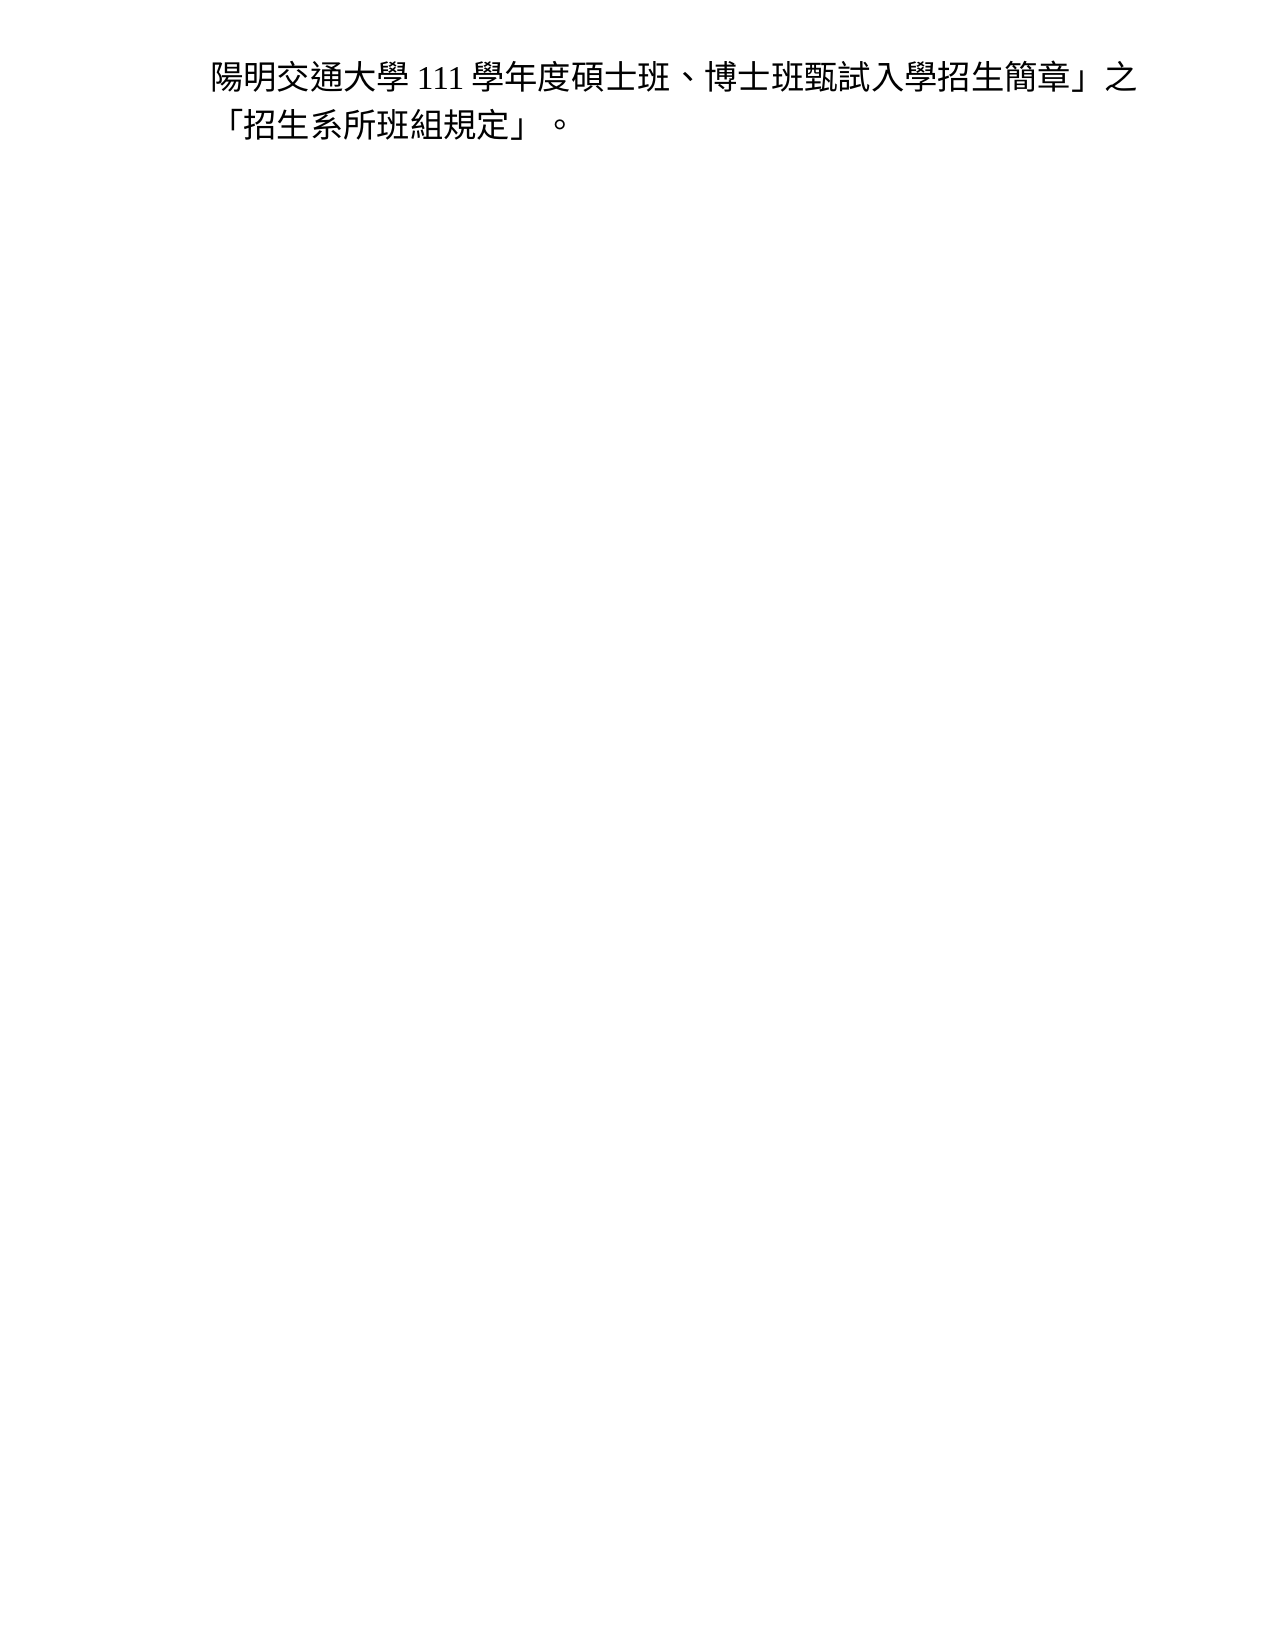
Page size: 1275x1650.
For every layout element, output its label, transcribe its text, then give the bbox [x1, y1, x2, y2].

text 陽明交通大學111學年度碩士班、博士班甄試入學招生簡章」之「招生系所班組規定」。 [182, 51, 1187, 147]
